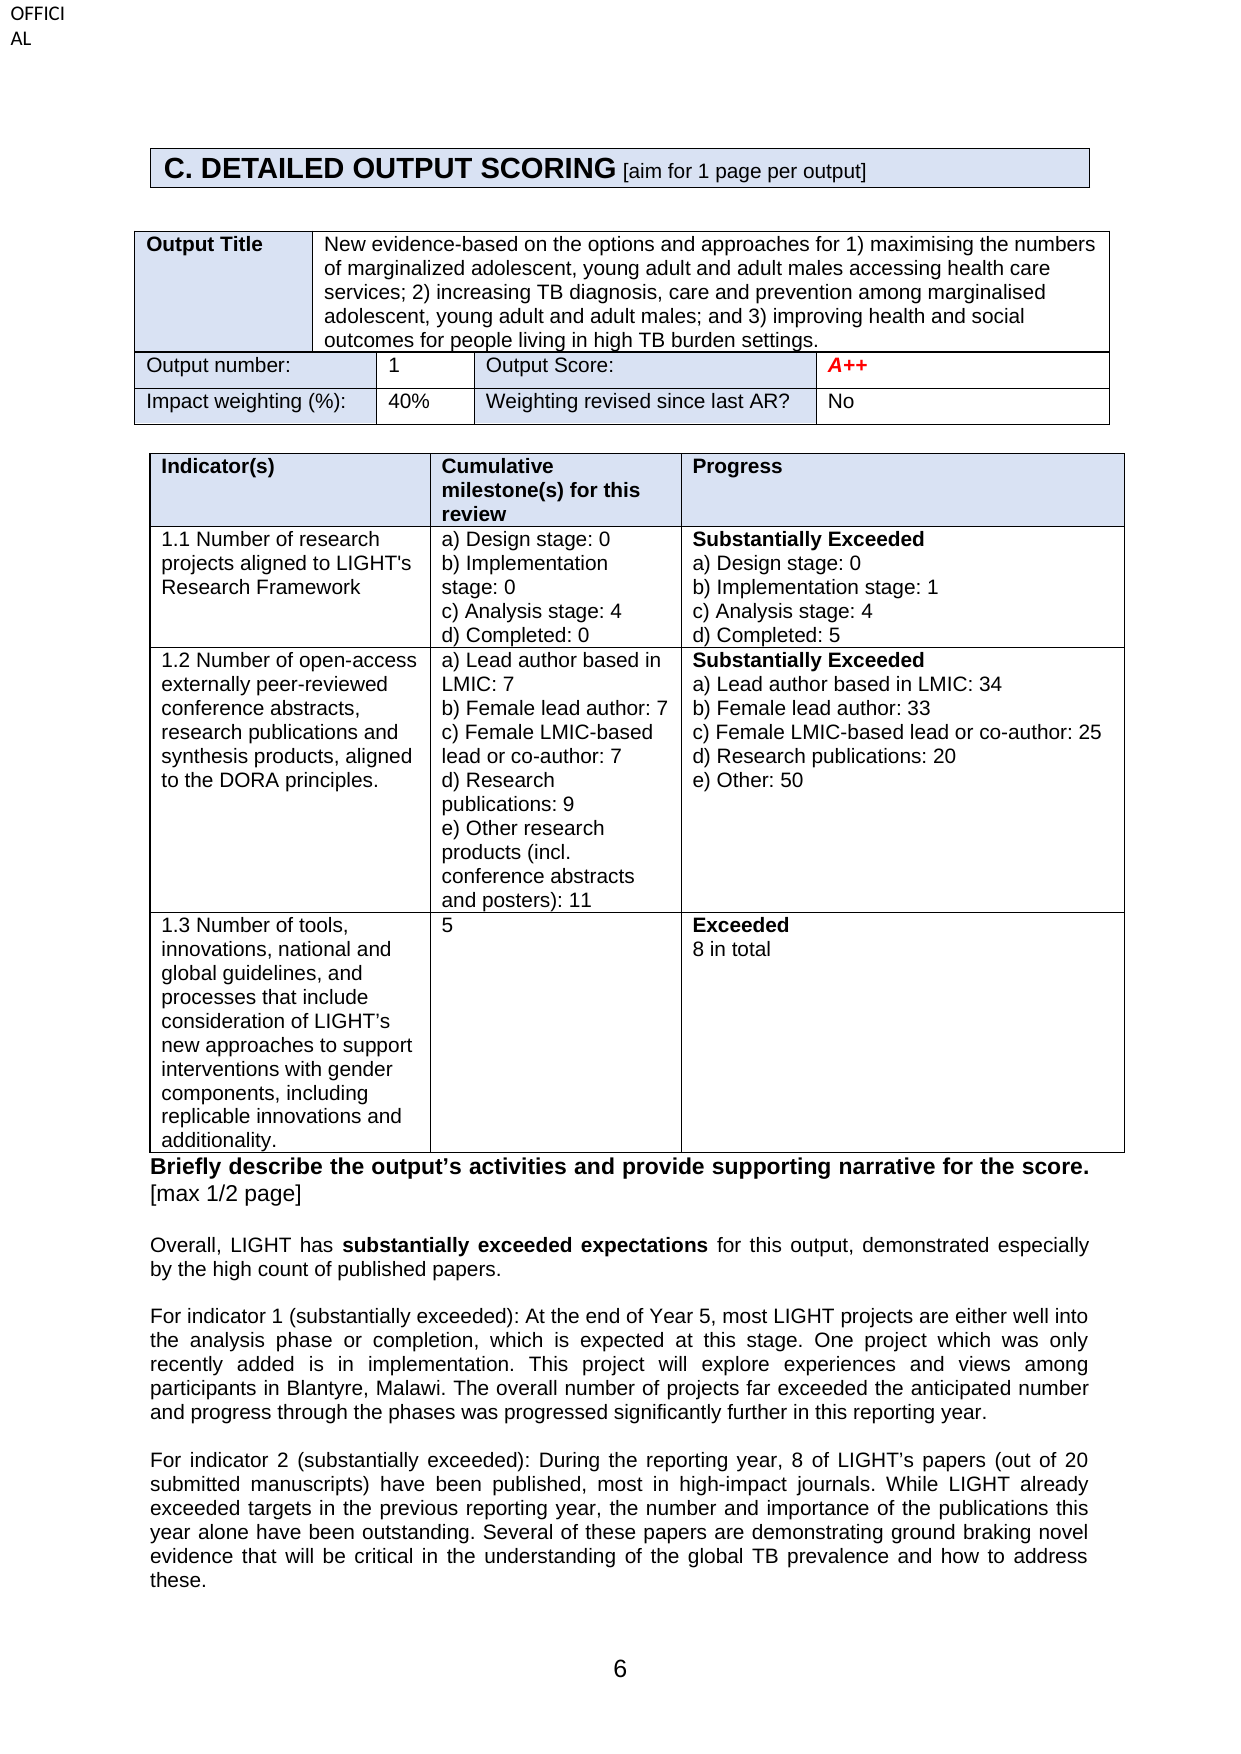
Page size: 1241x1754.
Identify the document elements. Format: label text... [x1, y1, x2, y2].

text For indicator 2 (substantially exceeded): During the reporting year, 8 of LIGHT’s papers (out of 20 submitted manuscripts) have been published, most in high-impact journals. While LIGHT already exceeded targets in the previous reporting year, the number and importance of the publications this year alone have been outstanding. Several of these papers are demonstrating ground braking novel evidence that will be critical in the understanding of the global TB prevalence and how to address these. [150, 1448, 1090, 1592]
table_cell 40% [377, 389, 474, 423]
table_cell 1.2 Number of open-access externally peer-reviewed conference abstracts, research publications and synthesis products, aligned to the DORA principles. [151, 648, 430, 912]
table_cell A++ [817, 353, 1109, 388]
table_cell 1.3 Number of tools, innovations, national and global guidelines, and processes that include consideration of LIGHT’s new approaches to support interventions with gender components, including replicable innovations and additionality. [151, 913, 430, 1152]
table_cell 5 [431, 913, 681, 1152]
table_header Progress [682, 454, 1124, 526]
table_cell 1 [377, 353, 474, 388]
table_cell Substantially Exceeded a) Design stage: 0 b) Implementation stage: 1 c) Analysis stage: 4 d) Completed: 5 [682, 527, 1124, 647]
table_cell a) Design stage: 0 b) Implementation stage: 0 c) Analysis stage: 4 d) Completed: 0 [431, 527, 681, 647]
table_cell 1.1 Number of research projects aligned to LIGHT's Research Framework [151, 527, 430, 647]
subtitle C. DETAILED OUTPUT SCORING [aim for 1 page per output] [151, 149, 1089, 187]
table_header Cumulative milestone(s) for this review [431, 454, 681, 526]
table_header Indicator(s) [151, 454, 430, 526]
table_cell Weighting revised since last AR? [475, 389, 816, 423]
table_cell Impact weighting (%): [135, 389, 376, 423]
table_cell Output number: [135, 353, 376, 388]
table_cell Output Score: [475, 353, 816, 388]
table_cell Substantially Exceeded a) Lead author based in LMIC: 34 b) Female lead author: 33 c) Female LMIC-based lead or co-author: 25 d) Research publications: 20 e) Other: 50 [682, 648, 1124, 912]
table_cell a) Lead author based in LMIC: 7 b) Female lead author: 7 c) Female LMIC-based lead or co-author: 7 d) Research publications: 9 e) Other research products (incl. conference abstracts and posters): 11 [431, 648, 681, 912]
table_header New evidence-based on the options and approaches for 1) maximising the numbers of marginalized adolescent, young adult and adult males accessing health care services; 2) increasing TB diagnosis, care and prevention among marginalised adolescent, young adult and adult males; and 3) improving health and social outcomes for people living in high TB burden settings. [313, 232, 1109, 351]
table_cell Exceeded 8 in total [682, 913, 1124, 1152]
table_cell No [817, 389, 1109, 423]
text Briefly describe the output’s activities and provide supporting narrative for the score. [max 1/2 page] [150, 1153, 1090, 1206]
table_header Output Title [135, 232, 312, 351]
text Overall, LIGHT has substantially exceeded expectations for this output, demonstrated especially by the high count of published papers. [150, 1232, 1090, 1280]
text For indicator 1 (substantially exceeded): At the end of Year 5, most LIGHT projects are either well into the analysis phase or completion, which is expected at this stage. One project which was only recently added is in implementation. This project will explore experiences and views among participants in Blantyre, Malawi. The overall number of projects far exceeded the anticipated number and progress through the phases was progressed significantly further in this reporting year. [150, 1304, 1090, 1424]
